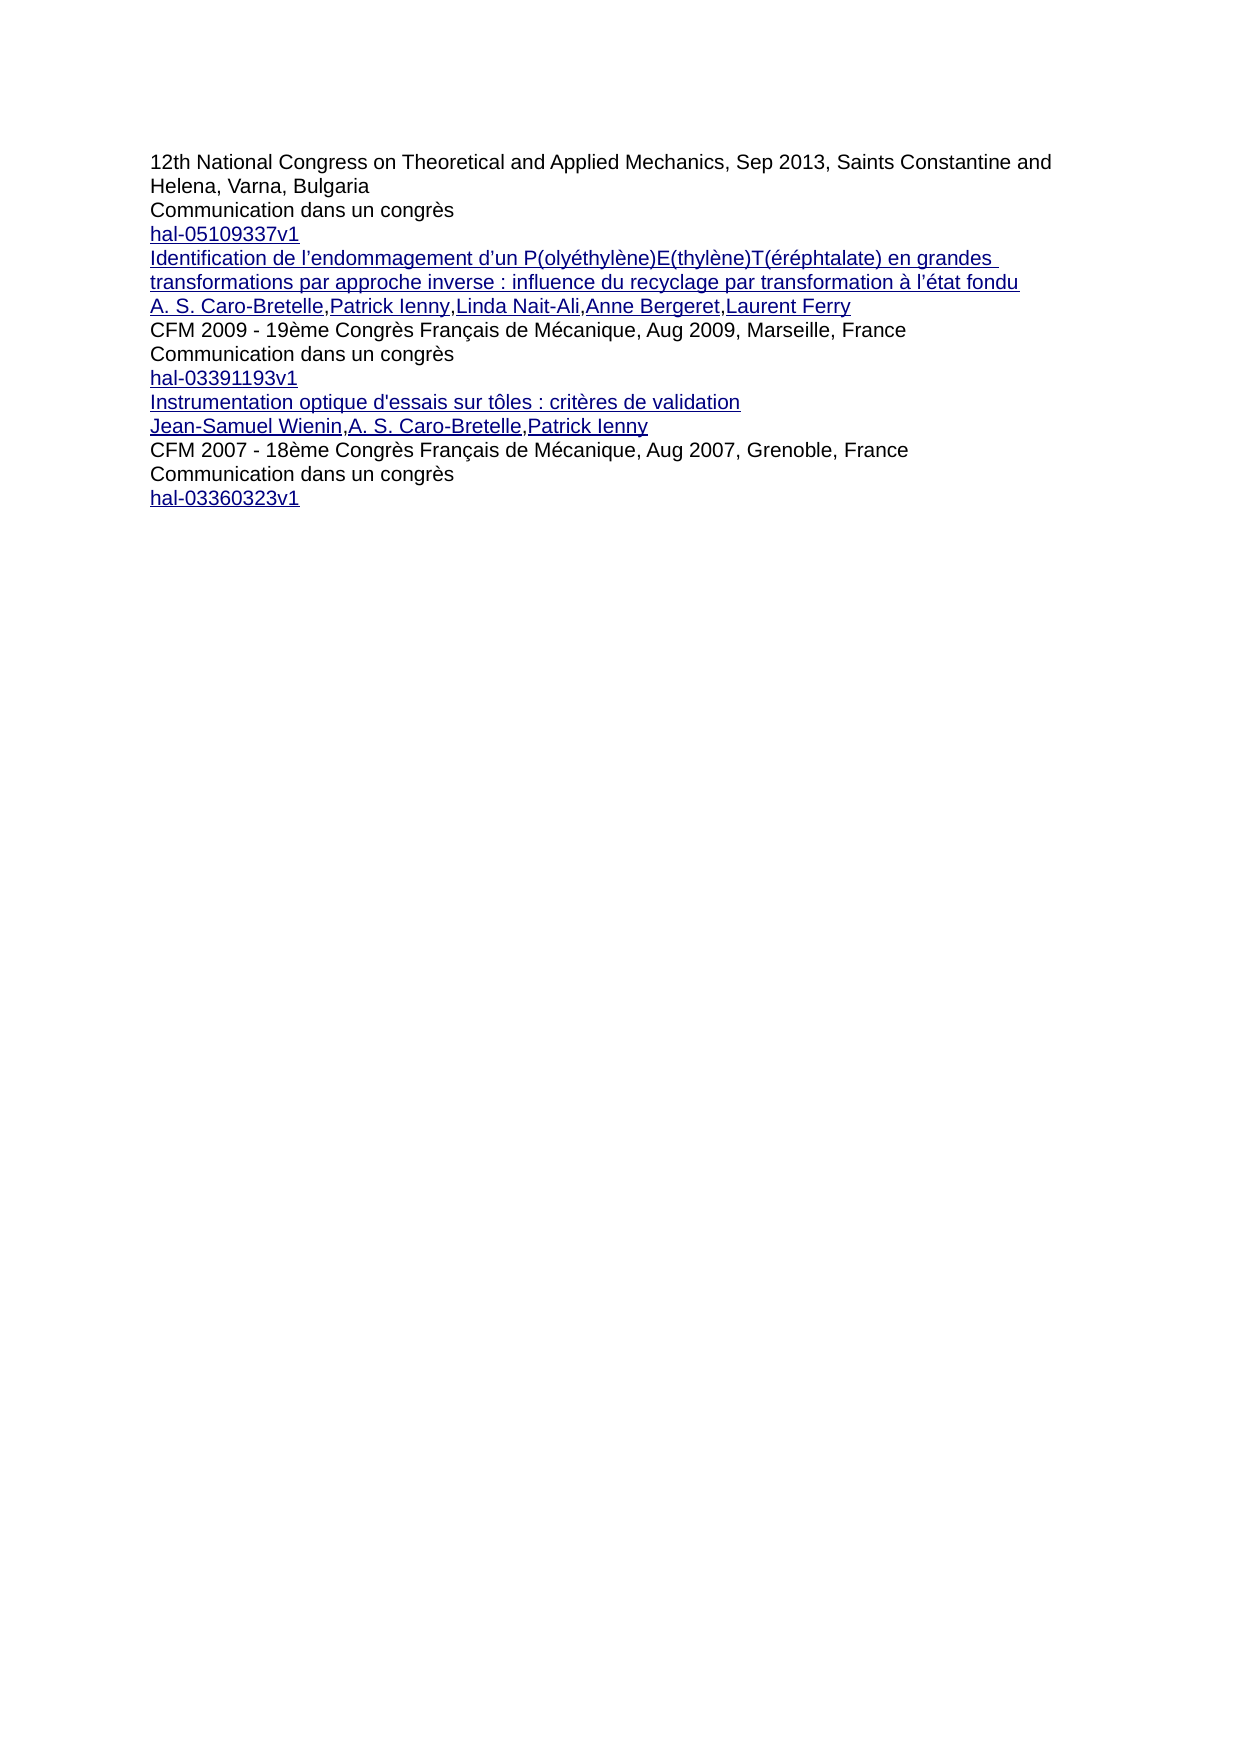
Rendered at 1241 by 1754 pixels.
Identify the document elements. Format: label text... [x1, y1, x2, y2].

table_cell Instrumentation optique d'essais sur tôles : critères de validation Jean-Samuel Wienin,A. S. Caro-Bretelle,Patrick Ienny CFM 2007 - 18ème Congrès Français de Mécanique, Aug 2007, Grenoble, France Communication dans un congrès hal-03360323v1 [150, 390, 1090, 509]
table_cell Identification de l’endommagement d’un P(olyéthylène)E(thylène)T(éréphtalate) en grandes transformations par approche inverse : influence du recyclage par transformation à l’état fondu A. S. Caro-Bretelle,Patrick Ienny,Linda Nait-Ali,Anne Bergeret,Laurent Ferry CFM 2009 - 19ème Congrès Français de Mécanique, Aug 2009, Marseille, France Communication dans un congrès hal-03391193v1 [150, 246, 1090, 389]
table_cell 12th National Congress on Theoretical and Applied Mechanics, Sep 2013, Saints Constantine and Helena, Varna, Bulgaria Communication dans un congrès hal-05109337v1 [150, 150, 1090, 246]
